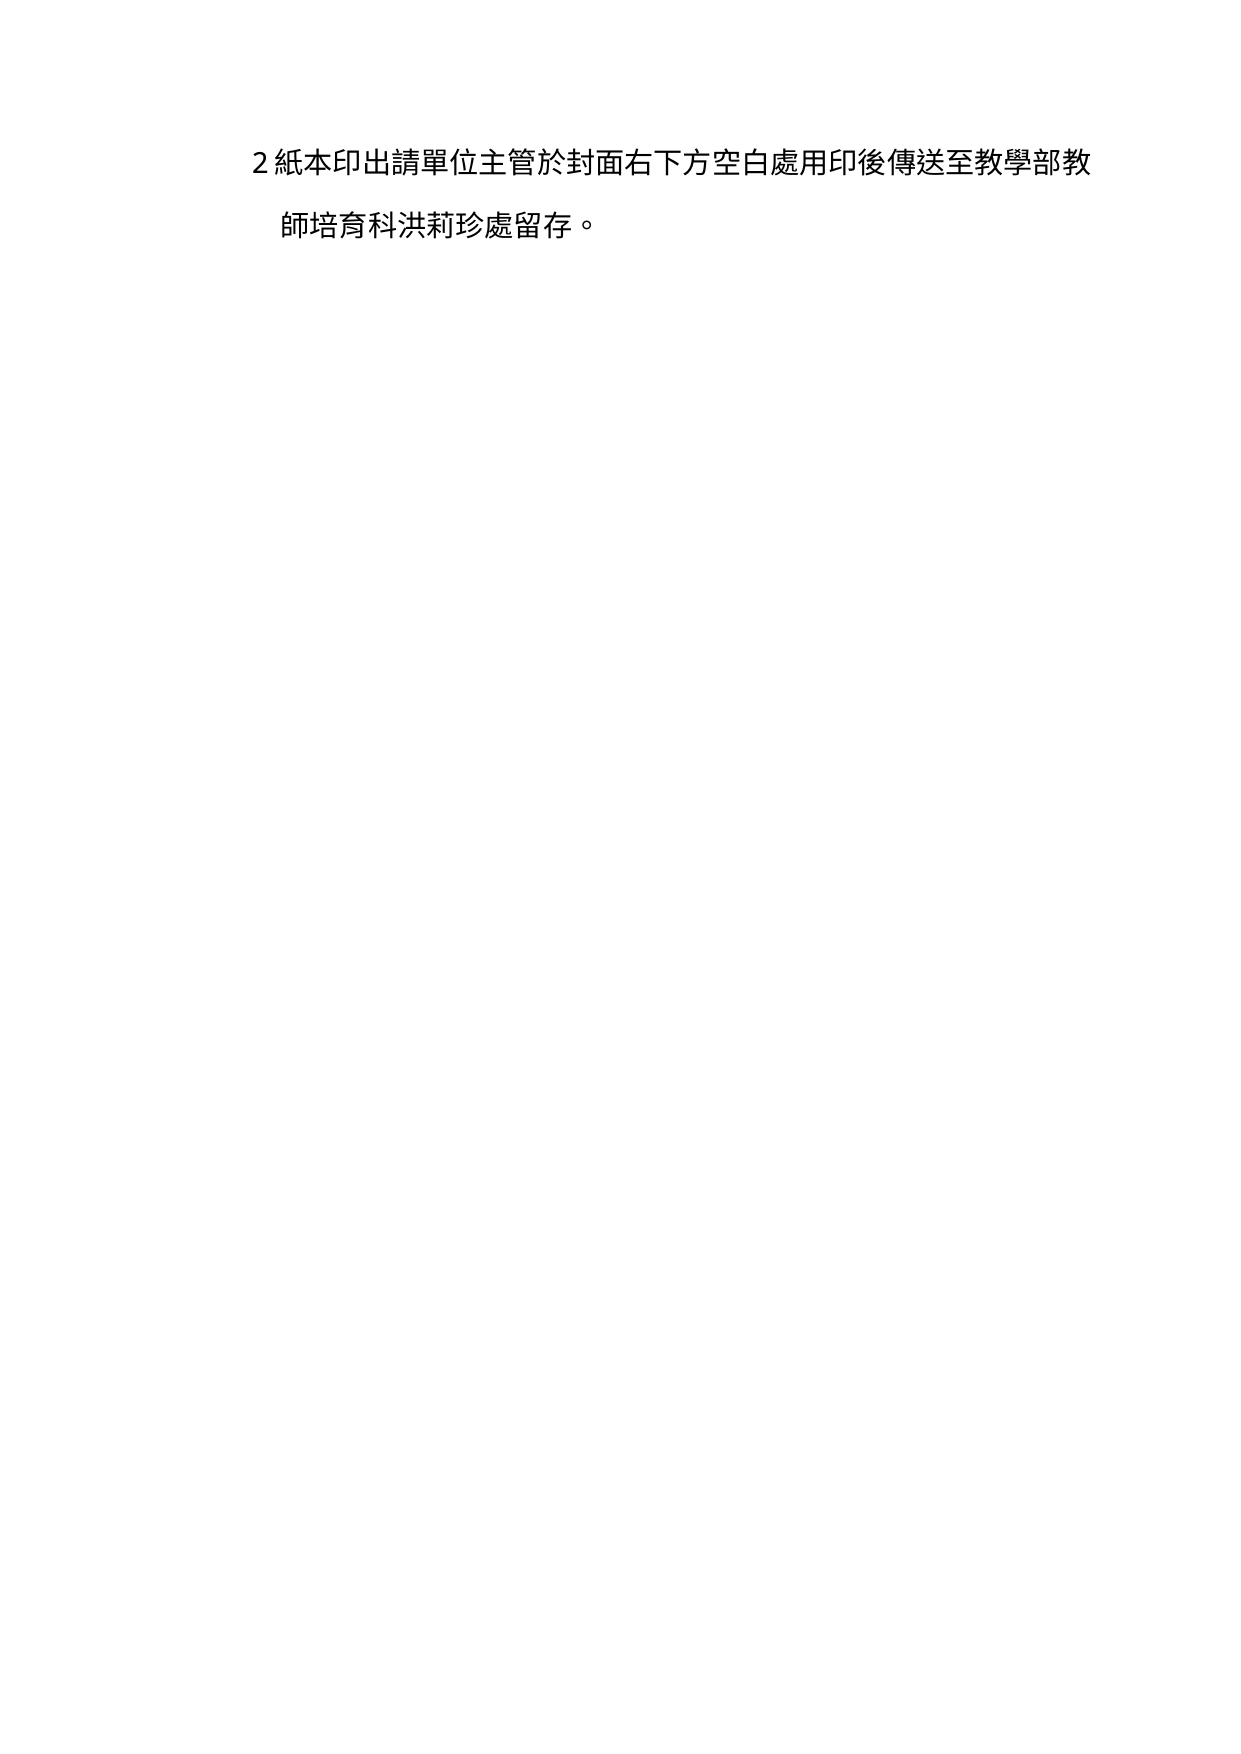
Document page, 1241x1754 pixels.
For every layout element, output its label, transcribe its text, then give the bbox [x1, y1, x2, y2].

text 2紙本印出請單位主管於封面右下方空白處用印後傳送至教學部教師培育科洪莉珍處留存。 [251, 119, 1092, 244]
